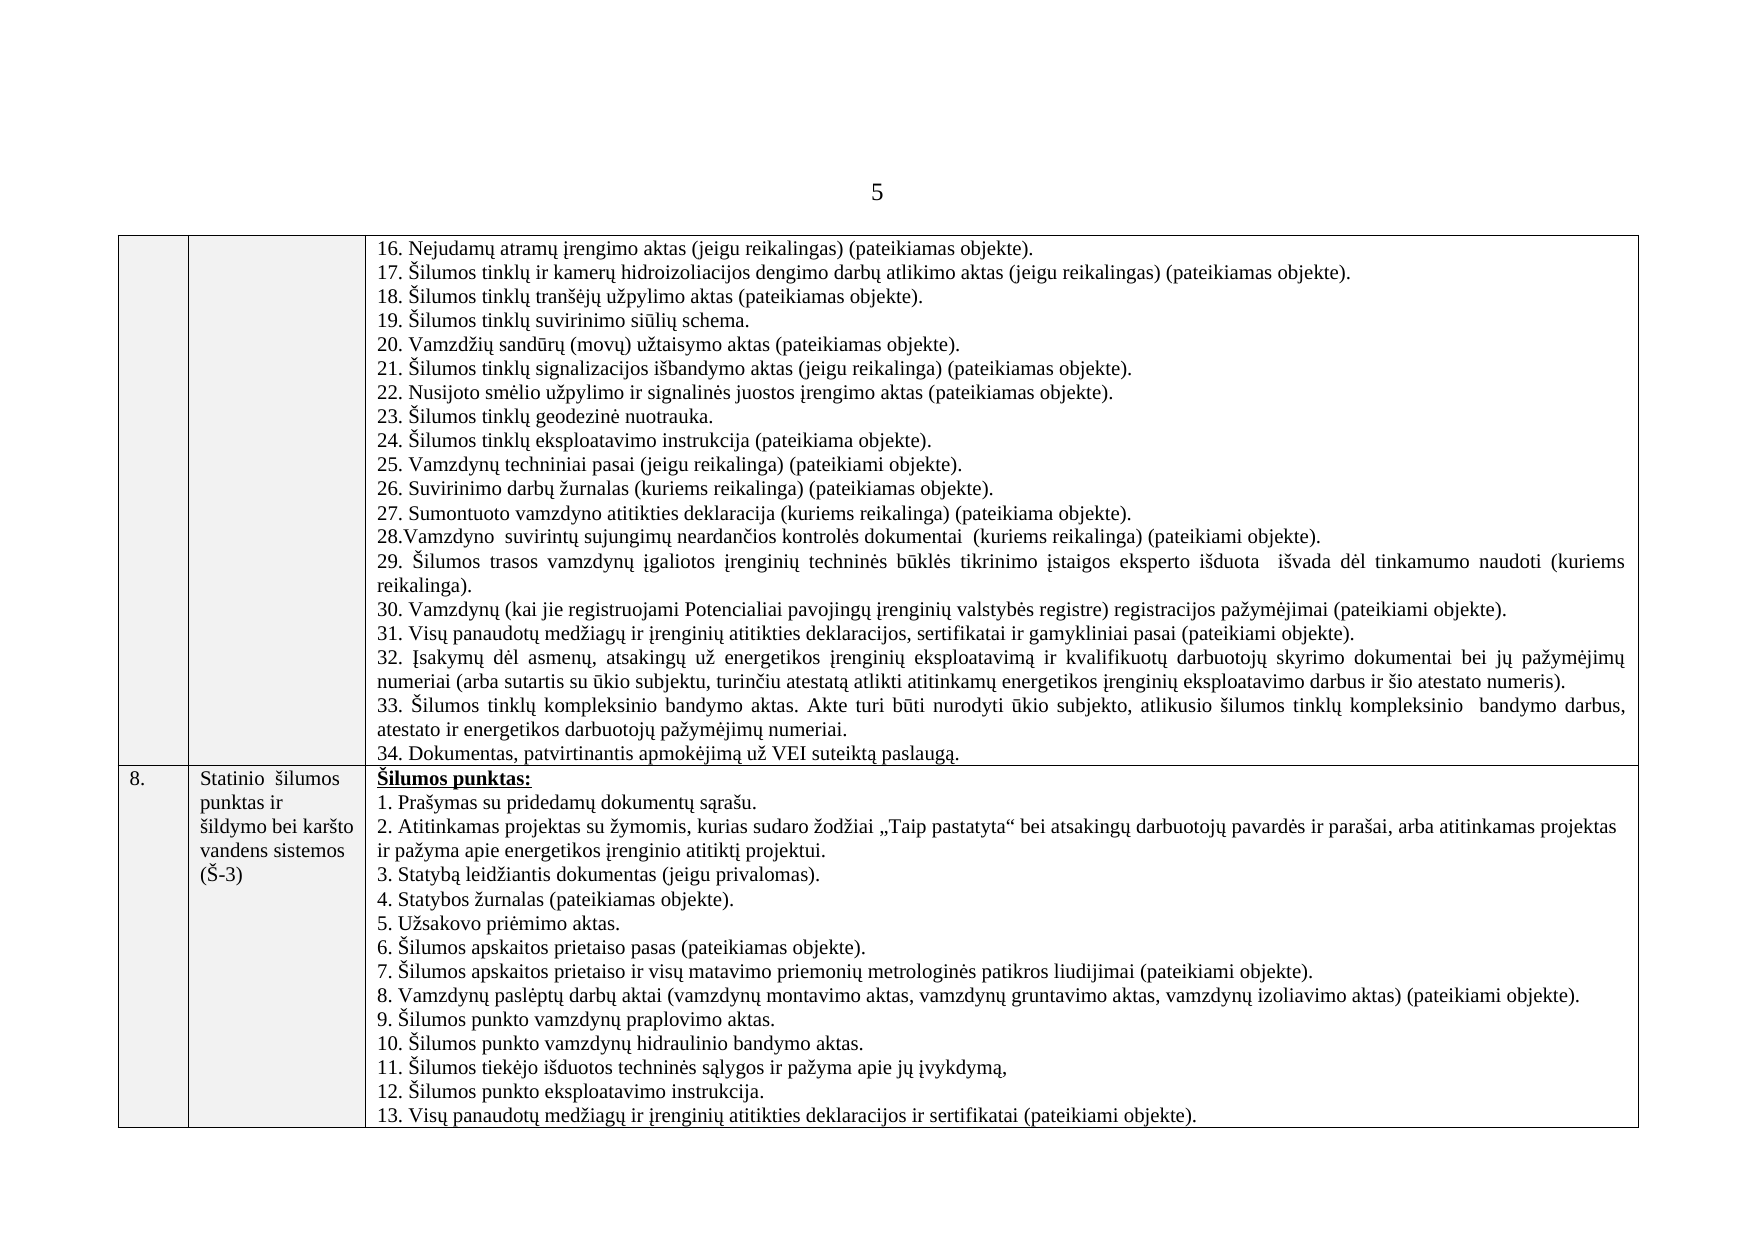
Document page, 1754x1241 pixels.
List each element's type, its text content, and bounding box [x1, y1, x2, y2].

table_cell [119, 236, 188, 765]
table_cell Statinio šilumos punktas ir šildymo bei karšto vandens sistemos (Š-3) [189, 766, 365, 1127]
table_cell 16. Nejudamų atramų įrengimo aktas (jeigu reikalingas) (pateikiamas objekte). 17. Šilumos tinklų ir kamerų hidroizoliacijos dengimo darbų atlikimo aktas (jeigu reikalingas) (pateikiamas objekte). 18. Šilumos tinklų tranšėjų užpylimo aktas (pateikiamas objekte). 19. Šilumos tinklų suvirinimo siūlių schema. 20. Vamzdžių sandūrų (movų) užtaisymo aktas (pateikiamas objekte). 21. Šilumos tinklų signalizacijos išbandymo aktas (jeigu reikalinga) (pateikiamas objekte). 22. Nusijoto smėlio užpylimo ir signalinės juostos įrengimo aktas (pateikiamas objekte). 23. Šilumos tinklų geodezinė nuotrauka. 24. Šilumos tinklų eksploatavimo instrukcija (pateikiama objekte). 25. Vamzdynų techniniai pasai (jeigu reikalinga) (pateikiami objekte). 26. Suvirinimo darbų žurnalas (kuriems reikalinga) (pateikiamas objekte). 27. Sumontuoto vamzdyno atitikties deklaracija (kuriems reikalinga) (pateikiama objekte). 28.Vamzdyno suvirintų sujungimų neardančios kontrolės dokumentai (kuriems reikalinga) (pateikiami objekte). 29. Šilumos trasos vamzdynų įgaliotos įrenginių techninės būklės tikrinimo įstaigos eksperto išduota išvada dėl tinkamumo naudoti (kuriems reikalinga). 30. Vamzdynų (kai jie registruojami Potencialiai pavojingų įrenginių valstybės registre) registracijos pažymėjimai (pateikiami objekte). 31. Visų panaudotų medžiagų ir įrenginių atitikties deklaracijos, sertifikatai ir gamykliniai pasai (pateikiami objekte). 32. Įsakymų dėl asmenų, atsakingų už energetikos įrenginių eksploatavimą ir kvalifikuotų darbuotojų skyrimo dokumentai bei jų pažymėjimų numeriai (arba sutartis su ūkio subjektu, turinčiu atestatą atlikti atitinkamų energetikos įrenginių eksploatavimo darbus ir šio atestato numeris). 33. Šilumos tinklų kompleksinio bandymo aktas. Akte turi būti nurodyti ūkio subjekto, atlikusio šilumos tinklų kompleksinio bandymo darbus, atestato ir energetikos darbuotojų pažymėjimų numeriai. 34. Dokumentas, patvirtinantis apmokėjimą už VEI suteiktą paslaugą. [366, 236, 1638, 765]
table_cell [189, 236, 365, 765]
table_cell Šilumos punktas: 1. Prašymas su pridedamų dokumentų sąrašu. 2. Atitinkamas projektas su žymomis, kurias sudaro žodžiai „Taip pastatyta“ bei atsakingų darbuotojų pavardės ir parašai, arba atitinkamas projektas ir pažyma apie energetikos įrenginio atitiktį projektui. 3. Statybą leidžiantis dokumentas (jeigu privalomas). 4. Statybos žurnalas (pateikiamas objekte). 5. Užsakovo priėmimo aktas. 6. Šilumos apskaitos prietaiso pasas (pateikiamas objekte). 7. Šilumos apskaitos prietaiso ir visų matavimo priemonių metrologinės patikros liudijimai (pateikiami objekte). 8. Vamzdynų paslėptų darbų aktai (vamzdynų montavimo aktas, vamzdynų gruntavimo aktas, vamzdynų izoliavimo aktas) (pateikiami objekte). 9. Šilumos punkto vamzdynų praplovimo aktas. 10. Šilumos punkto vamzdynų hidraulinio bandymo aktas. 11. Šilumos tiekėjo išduotos techninės sąlygos ir pažyma apie jų įvykdymą, 12. Šilumos punkto eksploatavimo instrukcija. 13. Visų panaudotų medžiagų ir įrenginių atitikties deklaracijos ir sertifikatai (pateikiami objekte). [366, 766, 1638, 1127]
table_cell 8. [119, 766, 188, 1127]
